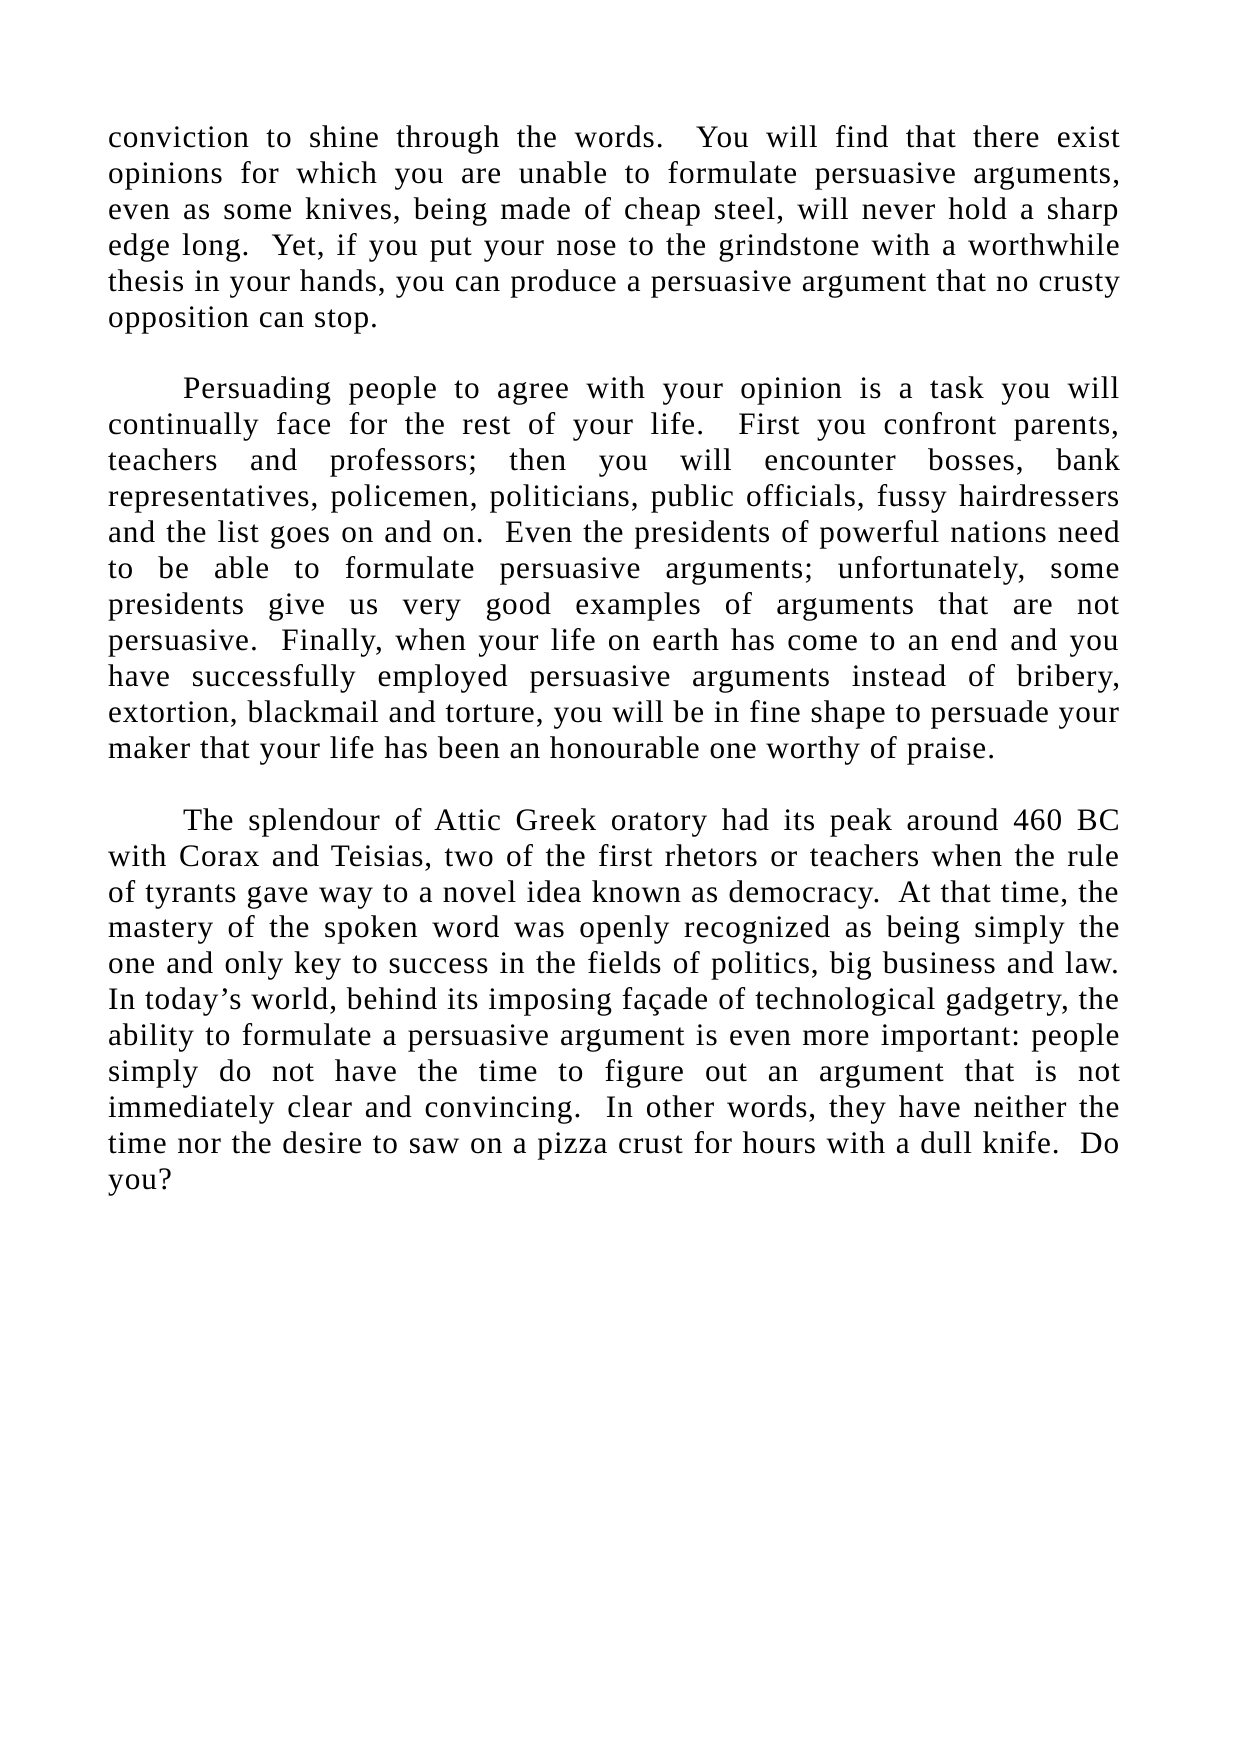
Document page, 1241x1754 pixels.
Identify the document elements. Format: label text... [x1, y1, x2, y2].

text conviction to shine through the words. You will find that there exist opinions for which you are unable to formulate persuasive arguments, even as some knives, being made of cheap steel, will never hold a sharp edge long. Yet, if you put your nose to the grindstone with a worthwhile thesis in your hands, you can produce a persuasive argument that no crusty opposition can stop. [108, 118, 1122, 334]
text Persuading people to agree with your opinion is a task you will continually face for the rest of your life. First you confront parents, teachers and professors; then you will encounter bosses, bank representatives, policemen, politicians, public officials, fussy hairdressers and the list goes on and on. Even the presidents of powerful nations need to be able to formulate persuasive arguments; unfortunately, some presidents give us very good examples of arguments that are not persuasive. Finally, when your life on earth has come to an end and you have successfully employed persuasive arguments instead of bribery, extortion, blackmail and torture, you will be in fine shape to persuade your maker that your life has been an honourable one worthy of praise. [108, 370, 1122, 765]
text The splendour of Attic Greek oratory had its peak around 460 BC with Corax and Teisias, two of the first rhetors or teachers when the rule of tyrants gave way to a novel idea known as democracy. At that time, the mastery of the spoken word was openly recognized as being simply the one and only key to success in the fields of politics, big business and law. In today’s world, behind its imposing façade of technological gadgetry, the ability to formulate a persuasive argument is even more important: people simply do not have the time to figure out an argument that is not immediately clear and convincing. In other words, they have neither the time nor the desire to saw on a pizza crust for hours with a dull knife. Do you? [108, 801, 1122, 1196]
